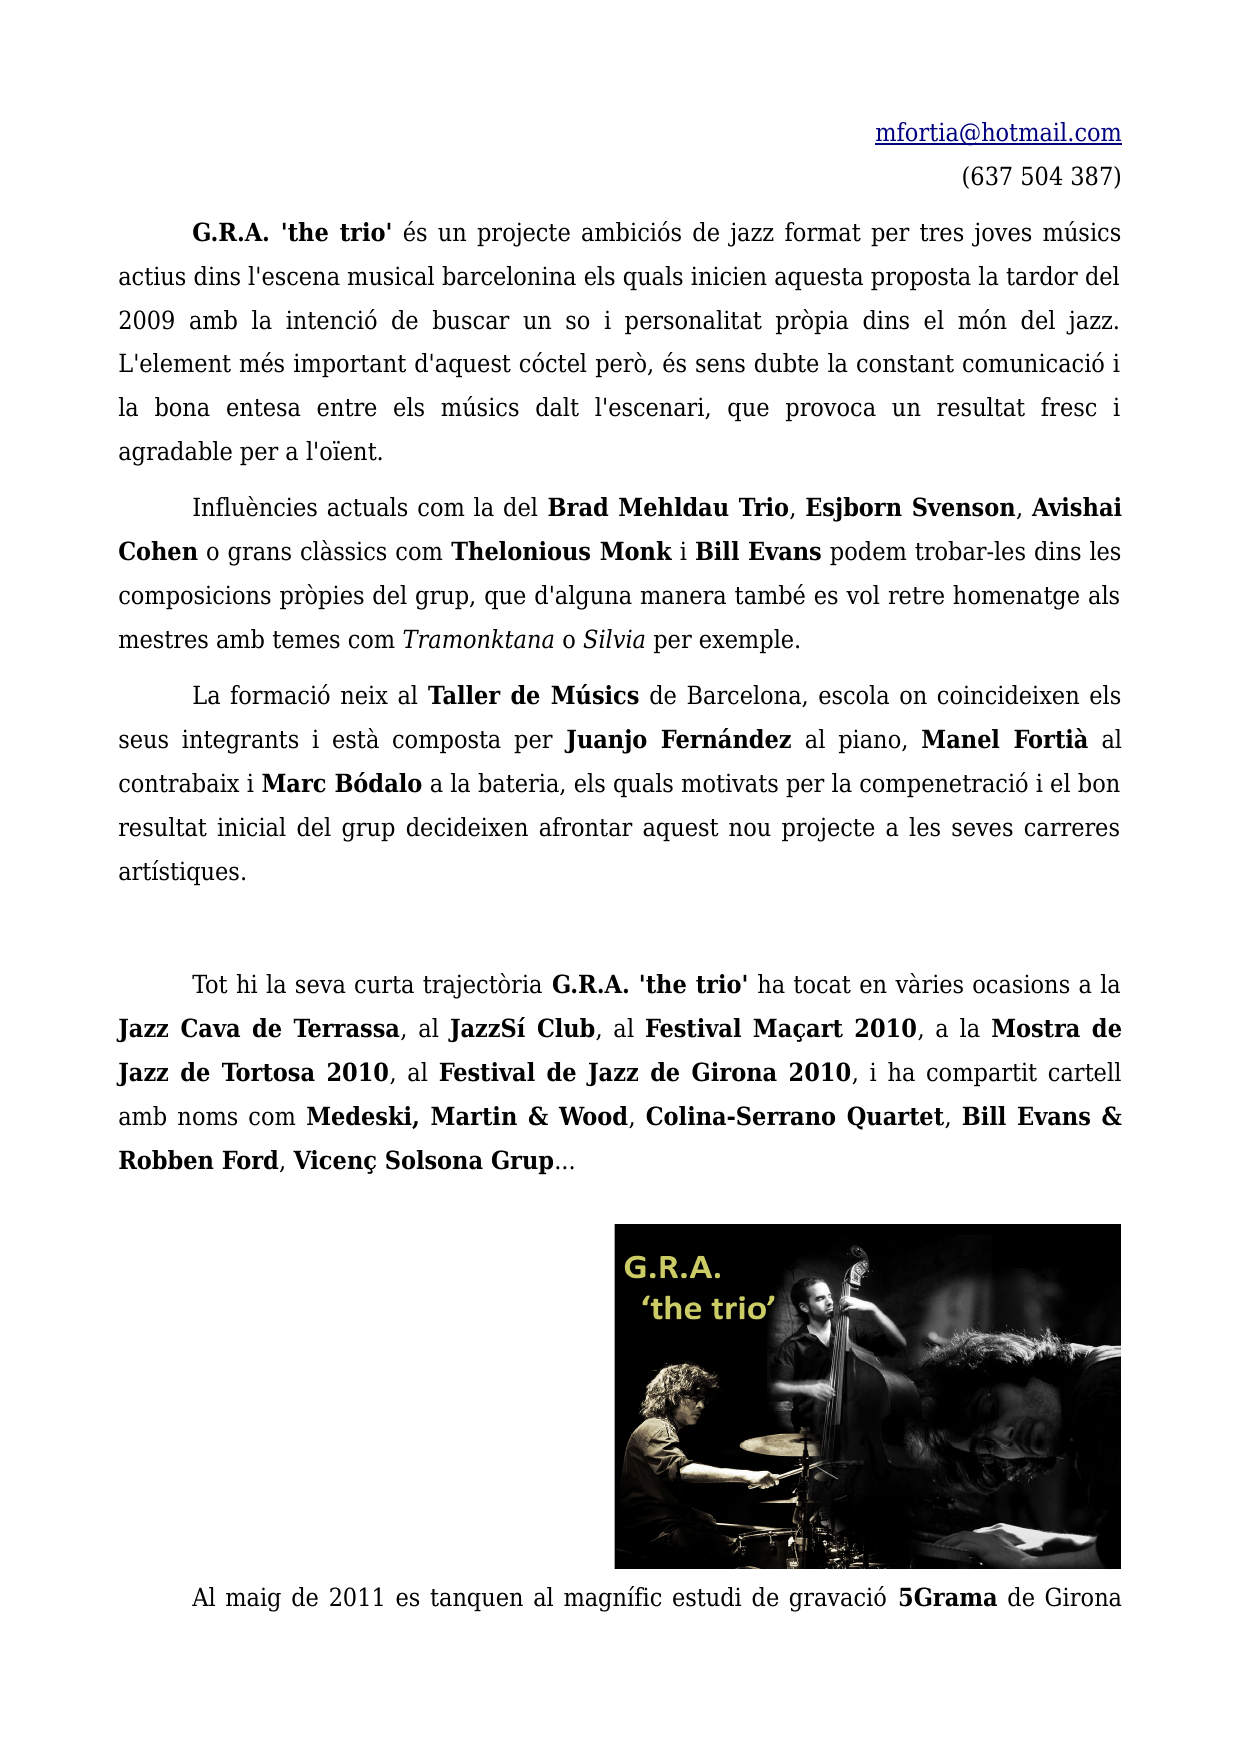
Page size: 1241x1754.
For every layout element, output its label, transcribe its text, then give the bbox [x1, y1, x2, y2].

text Al maig de 2011 es tanquen al magnífic estudi de gravació 5Grama de Girona [118, 1202, 1122, 1612]
text (637 504 387) [118, 162, 1122, 191]
text Tot hi la seva curta trajectòria G.R.A. 'the trio' ha tocat en vàries ocasions a la Jazz Cava de Terrassa, al JazzSí Club, al Festival Maçart 2010, a la Mostra de Jazz de Tortosa 2010, al Festival de Jazz de Girona 2010, i ha compartit cartell amb noms com Medeski, Martin & Wood, Colina-Serrano Quartet, Bill Evans & Robben Ford, Vicenç Solsona Grup... [118, 970, 1122, 1175]
text Influències actuals com la del Brad Mehldau Trio, Esjborn Svenson, Avishai Cohen o grans clàssics com Thelonious Monk i Bill Evans podem trobar-les dins les composicions pròpies del grup, que d'alguna manera també es vol retre homenatge als mestres amb temes com Tramonktana o Silvia per exemple. [118, 493, 1122, 654]
text La formació neix al Taller de Músics de Barcelona, escola on coincideixen els seus integrants i està composta per Juanjo Fernández al piano, Manel Fortià al contrabaix i Marc Bódalo a la bateria, els quals motivats per la compenetració i el bon resultat inicial del grup decideixen afrontar aquest nou projecte a les seves carreres artístiques. [118, 681, 1122, 886]
text mfortia@hotmail.com [118, 118, 1122, 147]
text G.R.A. 'the trio' és un projecte ambiciós de jazz format per tres joves músics actius dins l'escena musical barcelonina els quals inicien aquesta proposta la tardor del 2009 amb la intenció de buscar un so i personalitat pròpia dins el món del jazz. L'element més important d'aquest cóctel però, és sens dubte la constant comunicació i la bona entesa entre els músics dalt l'escenari, que provoca un resultat fresc i agradable per a l'oïent. [118, 218, 1122, 466]
